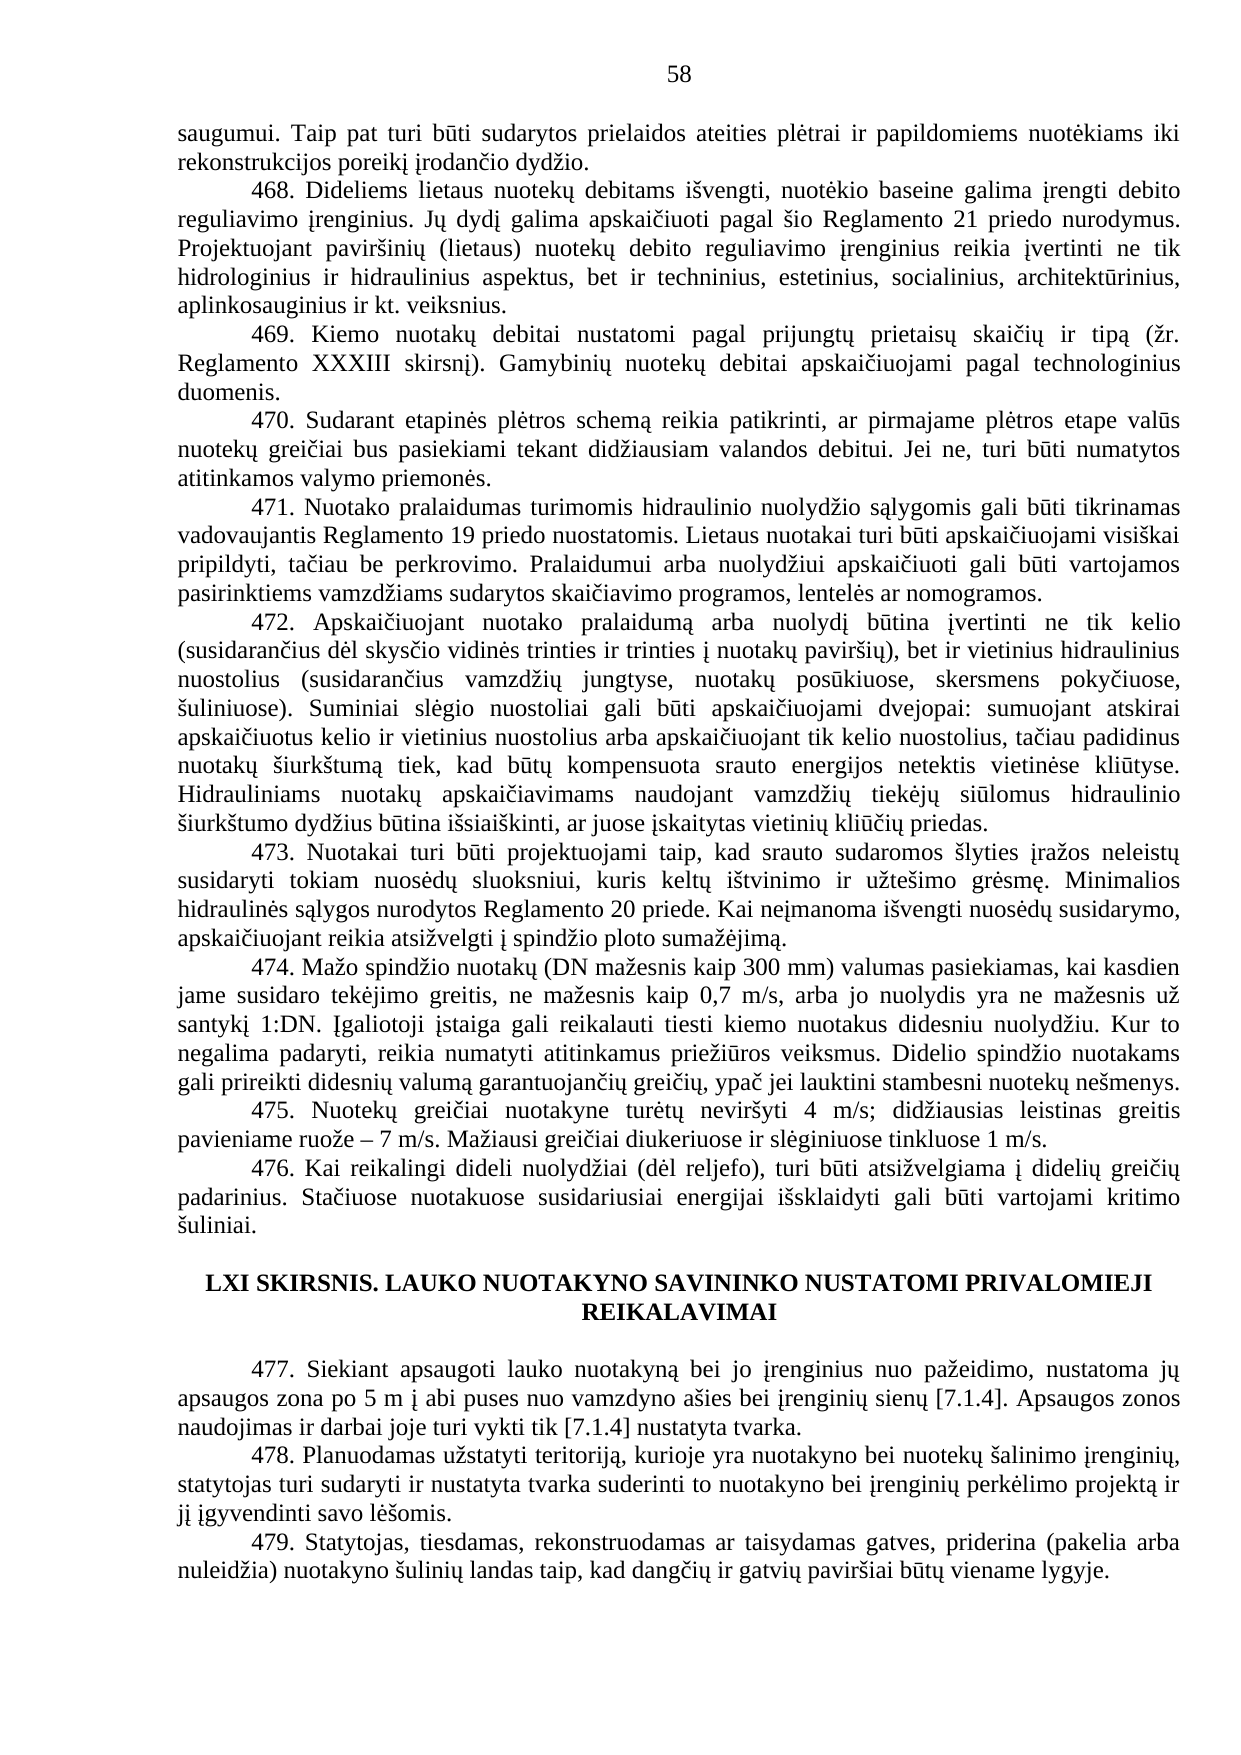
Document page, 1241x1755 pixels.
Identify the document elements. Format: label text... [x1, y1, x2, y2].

text saugumui. Taip pat turi būti sudarytos prielaidos ateities plėtrai ir papildomiems nuotėkiams iki rekonstrukcijos poreikį įrodančio dydžio. [177, 118, 1181, 176]
text 474. Mažo spindžio nuotakų (DN mažesnis kaip 300 mm) valumas pasiekiamas, kai kasdien jame susidaro tekėjimo greitis, ne mažesnis kaip 0,7 m/s, arba jo nuolydis yra ne mažesnis už santykį 1:DN. Įgaliotoji įstaiga gali reikalauti tiesti kiemo nuotakus didesniu nuolydžiu. Kur to negalima padaryti, reikia numatyti atitinkamus priežiūros veiksmus. Didelio spindžio nuotakams gali prireikti didesnių valumą garantuojančių greičių, ypač jei lauktini stambesni nuotekų nešmenys. [177, 952, 1181, 1096]
text 475. Nuotekų greičiai nuotakyne turėtų neviršyti 4 m/s; didžiausias leistinas greitis pavieniame ruože – 7 m/s. Mažiausi greičiai diukeriuose ir slėginiuose tinkluose 1 m/s. [177, 1096, 1181, 1153]
text 479. Statytojas, tiesdamas, rekonstruodamas ar taisydamas gatves, priderina (pakelia arba nuleidžia) nuotakyno šulinių landas taip, kad dangčių ir gatvių paviršiai būtų viename lygyje. [177, 1527, 1181, 1584]
text 473. Nuotakai turi būti projektuojami taip, kad srauto sudaromos šlyties įražos neleistų susidaryti tokiam nuosėdų sluoksniui, kuris keltų ištvinimo ir užtešimo grėsmę. Minimalios hidraulinės sąlygos nurodytos Reglamento 20 priede. Kai neįmanoma išvengti nuosėdų susidarymo, apskaičiuojant reikia atsižvelgti į spindžio ploto sumažėjimą. [177, 837, 1181, 952]
text 476. Kai reikalingi dideli nuolydžiai (dėl reljefo), turi būti atsižvelgiama į didelių greičių padarinius. Stačiuose nuotakuose susidariusiai energijai išsklaidyti gali būti vartojami kritimo šuliniai. [177, 1153, 1181, 1239]
text 472. Apskaičiuojant nuotako pralaidumą arba nuolydį būtina įvertinti ne tik kelio (susidarančius dėl skysčio vidinės trinties ir trinties į nuotakų paviršių), bet ir vietinius hidraulinius nuostolius (susidarančius vamzdžių jungtyse, nuotakų posūkiuose, skersmens pokyčiuose, šuliniuose). Suminiai slėgio nuostoliai gali būti apskaičiuojami dvejopai: sumuojant atskirai apskaičiuotus kelio ir vietinius nuostolius arba apskaičiuojant tik kelio nuostolius, tačiau padidinus nuotakų šiurkštumą tiek, kad būtų kompensuota srauto energijos netektis vietinėse kliūtyse. Hidrauliniams nuotakų apskaičiavimams naudojant vamzdžių tiekėjų siūlomus hidraulinio šiurkštumo dydžius būtina išsiaiškinti, ar juose įskaitytas vietinių kliūčių priedas. [177, 607, 1181, 837]
text 471. Nuotako pralaidumas turimomis hidraulinio nuolydžio sąlygomis gali būti tikrinamas vadovaujantis Reglamento 19 priedo nuostatomis. Lietaus nuotakai turi būti apskaičiuojami visiškai pripildyti, tačiau be perkrovimo. Pralaidumui arba nuolydžiui apskaičiuoti gali būti vartojamos pasirinktiems vamzdžiams sudarytos skaičiavimo programos, lentelės ar nomogramos. [177, 492, 1181, 607]
text 468. Dideliems lietaus nuotekų debitams išvengti, nuotėkio baseine galima įrengti debito reguliavimo įrenginius. Jų dydį galima apskaičiuoti pagal šio Reglamento 21 priedo nurodymus. Projektuojant paviršinių (lietaus) nuotekų debito reguliavimo įrenginius reikia įvertinti ne tik hidrologinius ir hidraulinius aspektus, bet ir techninius, estetinius, socialinius, architektūrinius, aplinkosauginius ir kt. veiksnius. [177, 176, 1181, 319]
text 478. Planuodamas užstatyti teritoriją, kurioje yra nuotakyno bei nuotekų šalinimo įrenginių, statytojas turi sudaryti ir nustatyta tvarka suderinti to nuotakyno bei įrenginių perkėlimo projektą ir jį įgyvendinti savo lėšomis. [177, 1441, 1181, 1527]
text LXI SKIRSNIS. LAUKO NUOTAKYNO SAVININKO NUSTATOMI PRIVALOMIEJI REIKALAVIMAI [177, 1268, 1181, 1326]
text 469. Kiemo nuotakų debitai nustatomi pagal prijungtų prietaisų skaičių ir tipą (žr. Reglamento XXXIII skirsnį). Gamybinių nuotekų debitai apskaičiuojami pagal technologinius duomenis. [177, 319, 1181, 406]
text 470. Sudarant etapinės plėtros schemą reikia patikrinti, ar pirmajame plėtros etape valūs nuotekų greičiai bus pasiekiami tekant didžiausiam valandos debitui. Jei ne, turi būti numatytos atitinkamos valymo priemonės. [177, 406, 1181, 492]
text 477. Siekiant apsaugoti lauko nuotakyną bei jo įrenginius nuo pažeidimo, nustatoma jų apsaugos zona po 5 m į abi puses nuo vamzdyno ašies bei įrenginių sienų [7.1.4]. Apsaugos zonos naudojimas ir darbai joje turi vykti tik [7.1.4] nustatyta tvarka. [177, 1354, 1181, 1441]
